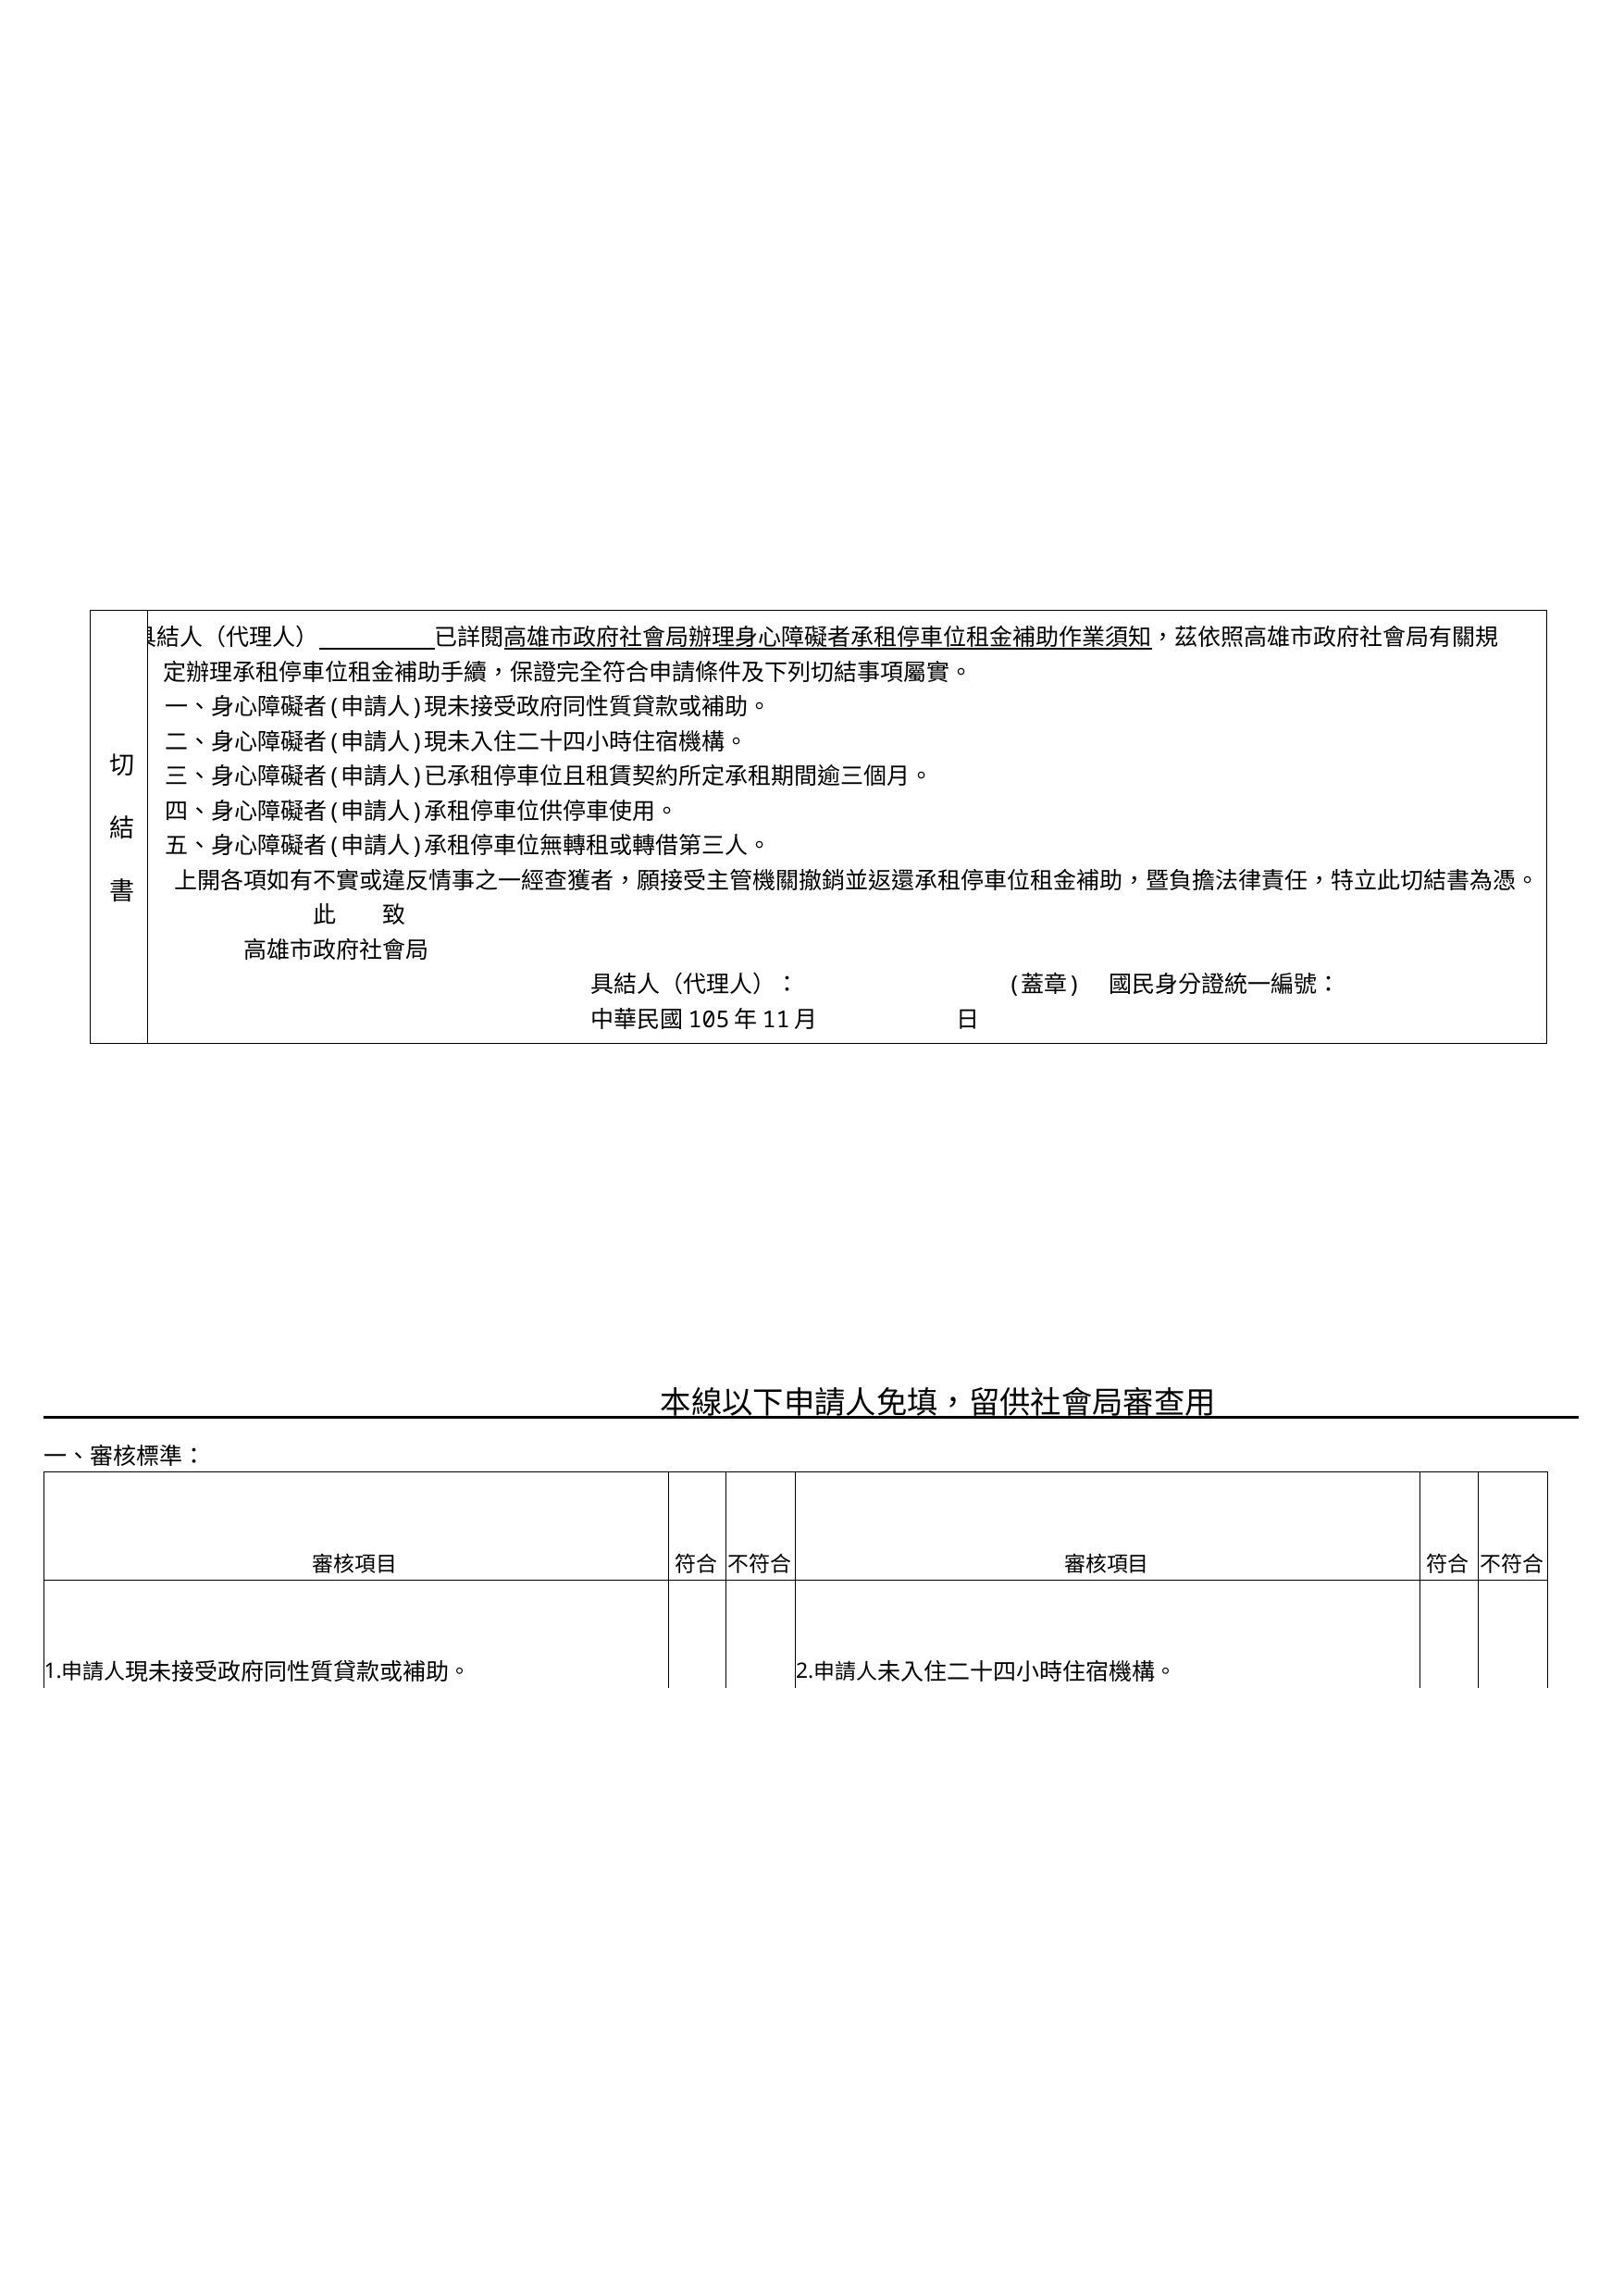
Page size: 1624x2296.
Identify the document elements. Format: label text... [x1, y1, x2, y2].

text 一、身心障礙者(申請人)現未接受政府同性質貸款或補助。 [151, 688, 1532, 722]
table_header 不符合 [1479, 1472, 1547, 1580]
text 三、身心障礙者(申請人)已承租停車位且租賃契約所定承租期間逾三個月。 [151, 757, 1532, 791]
table_header 符合 [1420, 1472, 1478, 1580]
table_header 符合 [669, 1472, 725, 1580]
text 切 結 書 [104, 625, 140, 1029]
table_cell 2.申請人未入住二十四小時住宿機構。 [796, 1581, 1419, 1688]
text 上開各項如有不實或違反情事之一經查獲者，願接受主管機關撤銷並返還承租停車位租金補助，暨負擔法律責任，特立此切結書為憑。 [148, 861, 1532, 896]
table_header 不符合 [726, 1472, 795, 1580]
text 高雄市政府社會局 [148, 930, 1532, 965]
table_header 審核項目 [796, 1472, 1419, 1580]
text 一、審核標準： [43, 1418, 1580, 1471]
table_cell [726, 1581, 795, 1688]
table_cell [1420, 1581, 1478, 1688]
text 四、身心障礙者(申請人)承租停車位供停車使用。 [151, 791, 1532, 826]
table_cell [669, 1581, 725, 1688]
text 定辦理承租停車位租金補助手續，保證完全符合申請條件及下列切結事項屬實。 [148, 652, 1532, 688]
table_cell [1479, 1581, 1547, 1688]
text 五、身心障礙者(申請人)承租停車位無轉租或轉借第三人。 [151, 826, 1532, 861]
text 本線以下申請人免填，留供社會局審查用 [43, 1364, 1580, 1418]
table_header 審核項目 [44, 1472, 668, 1580]
text 具結人（代理人）： (蓋章) 國民身分證統一編號： [148, 965, 1532, 999]
text 此 致 [148, 896, 1532, 930]
text 二、身心障礙者(申請人)現未入住二十四小時住宿機構。 [151, 722, 1532, 757]
table_cell 1.申請人現未接受政府同性質貸款或補助。 [44, 1581, 668, 1688]
text 具結人（代理人） 已詳閱高雄市政府社會局辦理身心障礙者承租停車位租金補助作業須知，茲依照高雄市政府社會局有關規 [148, 618, 1532, 652]
text 中華民國105年11月 日 [148, 999, 1532, 1035]
